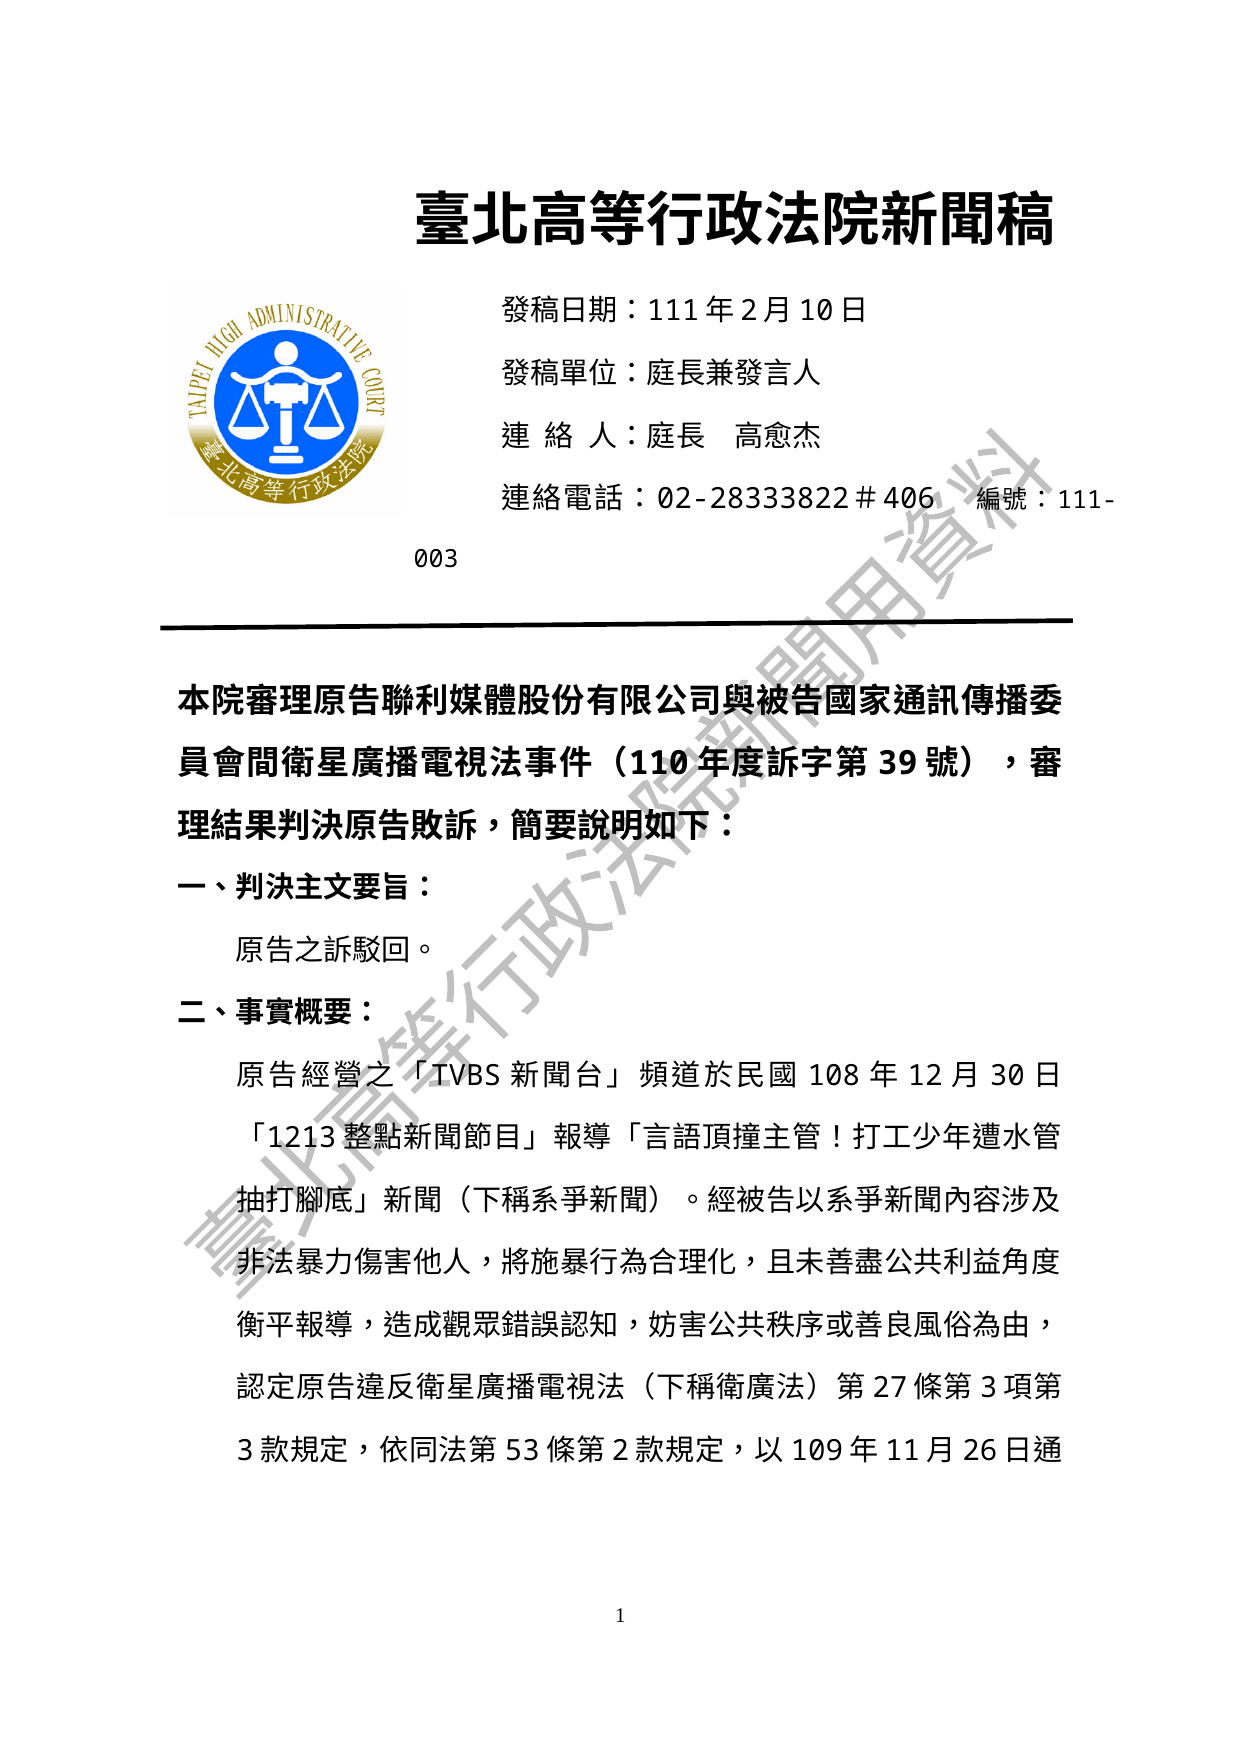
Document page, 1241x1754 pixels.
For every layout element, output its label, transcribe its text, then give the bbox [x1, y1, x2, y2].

table_header [161, 142, 410, 579]
text 原告經營之「TVBS新聞台」頻道於民國108年12月30日「1213整點新聞節目」報導「言語頂撞主管！打工少年遭水管抽打腳底」新聞（下稱系爭新聞）。經被告以系爭新聞內容涉及非法暴力傷害他人，將施暴行為合理化，且未善盡公共利益角度衡平報導，造成觀眾錯誤認知，妨害公共秩序或善良風俗為由，認定原告違反衛星廣播電視法（下稱衛廣法）第27條第3項第3款規定，依同法第53條第2款規定，以109年11月26日通 [236, 1031, 1063, 1468]
text 本院審理原告聯利媒體股份有限公司與被告國家通訊傳播委員會間衛星廣播電視法事件（110年度訴字第39號），審理結果判決原告敗訴，簡要說明如下： [177, 656, 773, 843]
text 二、事實概要： [177, 968, 1063, 1031]
text 原告之訴駁回。 [177, 906, 556, 968]
text 一、判決主文要旨： [177, 843, 1063, 906]
text [545, 906, 1063, 968]
text 本院審理原告聯利媒體股份有限公司與被告國家通訊傳播委員會間衛星廣播電視法事件（110年度訴字第39號），審理結果判決原告敗訴，簡要說明如下： [752, 715, 792, 774]
table_header 臺北高等行政法院新聞稿 發稿日期：111年2月10日 發稿單位：庭長兼發言人 連 絡 人：庭長 高愈杰 連絡電話：02-28333822＃406 編號：111-003 [410, 142, 1120, 579]
text 本院審理原告聯利媒體股份有限公司與被告國家通訊傳播委員會間衛星廣播電視法事件（110年度訴字第39號），審理結果判決原告敗訴，簡要說明如下： [675, 656, 1063, 843]
